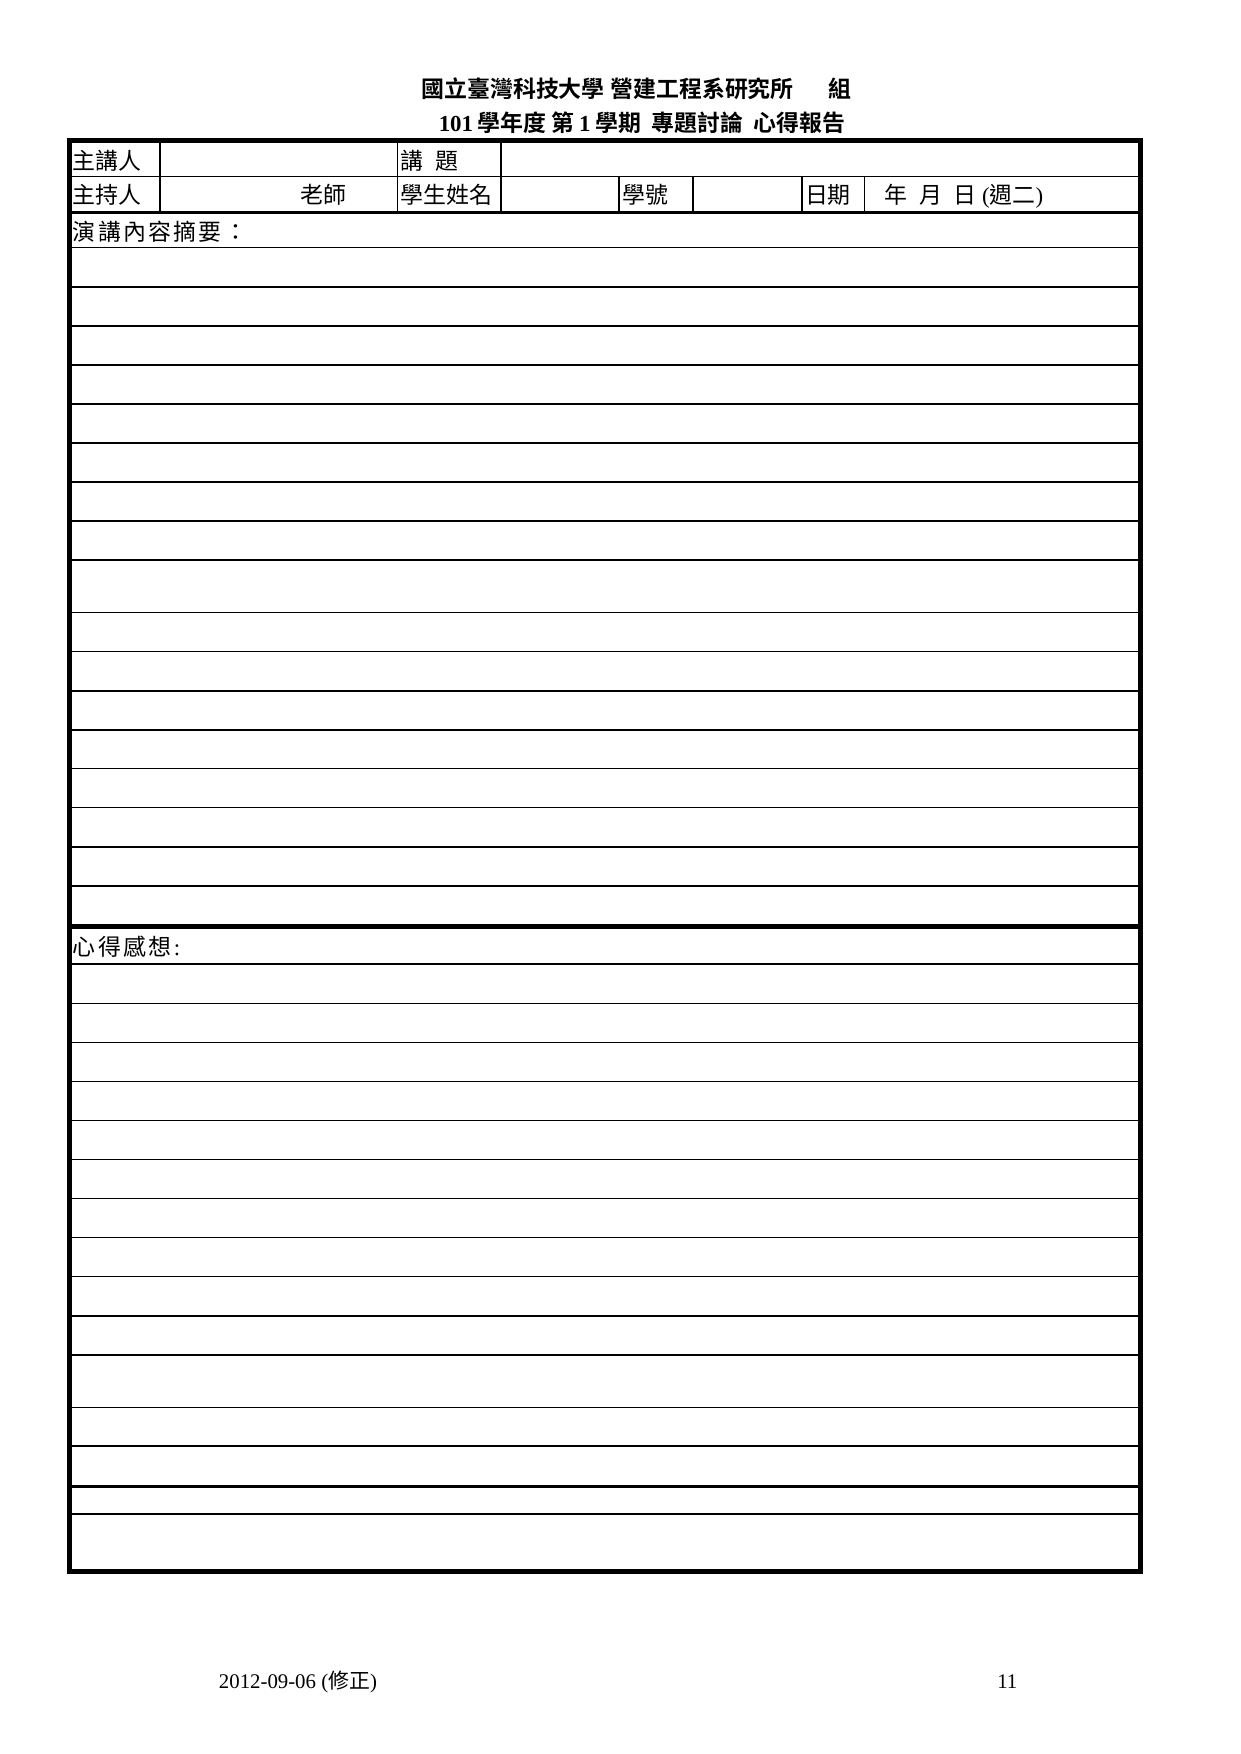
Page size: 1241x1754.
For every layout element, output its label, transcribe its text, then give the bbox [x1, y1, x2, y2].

table_cell [72, 1199, 1138, 1237]
table_cell [72, 1515, 1138, 1569]
table_cell [72, 1004, 1138, 1041]
table_cell [502, 177, 618, 211]
table_cell [72, 731, 1138, 768]
table_cell [72, 1121, 1138, 1159]
table_cell [72, 561, 1138, 612]
table_cell [72, 1043, 1138, 1081]
table_cell [72, 288, 1138, 325]
table_cell 主持人 [72, 177, 159, 211]
table_cell [72, 848, 1138, 885]
table_cell [72, 1488, 1138, 1513]
table_cell [72, 1356, 1138, 1406]
table_cell [72, 1082, 1138, 1119]
text 101學年度 第1學期 專題討論 心得報告 [75, 104, 1162, 138]
table_cell 老師 [161, 177, 397, 211]
table_cell [72, 1277, 1138, 1315]
table_header [502, 143, 1138, 176]
table_cell 演講內容摘要： [72, 214, 1138, 247]
table_cell [72, 405, 1138, 442]
table_cell [72, 613, 1138, 651]
table_cell [72, 769, 1138, 807]
table_cell [72, 1160, 1138, 1198]
table_cell 年 月 日 (週二) [865, 177, 1138, 211]
table_cell [72, 965, 1138, 1002]
table_cell [72, 248, 1138, 286]
table_cell [72, 1317, 1138, 1354]
table_cell 心得感想: [72, 929, 1138, 963]
table_header 講 題 [398, 143, 500, 176]
table_cell 學生姓名 [398, 177, 500, 211]
table_cell [72, 887, 1138, 924]
table_cell [72, 692, 1138, 729]
table_cell [694, 177, 801, 211]
table_header [161, 143, 397, 176]
table_cell 日期 [803, 177, 864, 211]
table_cell [72, 327, 1138, 364]
table_cell [72, 652, 1138, 690]
table_cell [72, 444, 1138, 481]
table_cell [72, 1408, 1138, 1445]
table_cell [72, 1447, 1138, 1484]
table_header 主講人 [72, 143, 159, 176]
table_cell 學號 [620, 177, 692, 211]
table_cell [72, 808, 1138, 846]
text 國立臺灣科技大學 營建工程系研究所 組 [75, 71, 1162, 104]
table_cell [72, 366, 1138, 403]
table_cell [72, 1238, 1138, 1276]
table_cell [72, 483, 1138, 520]
table_cell [72, 522, 1138, 559]
